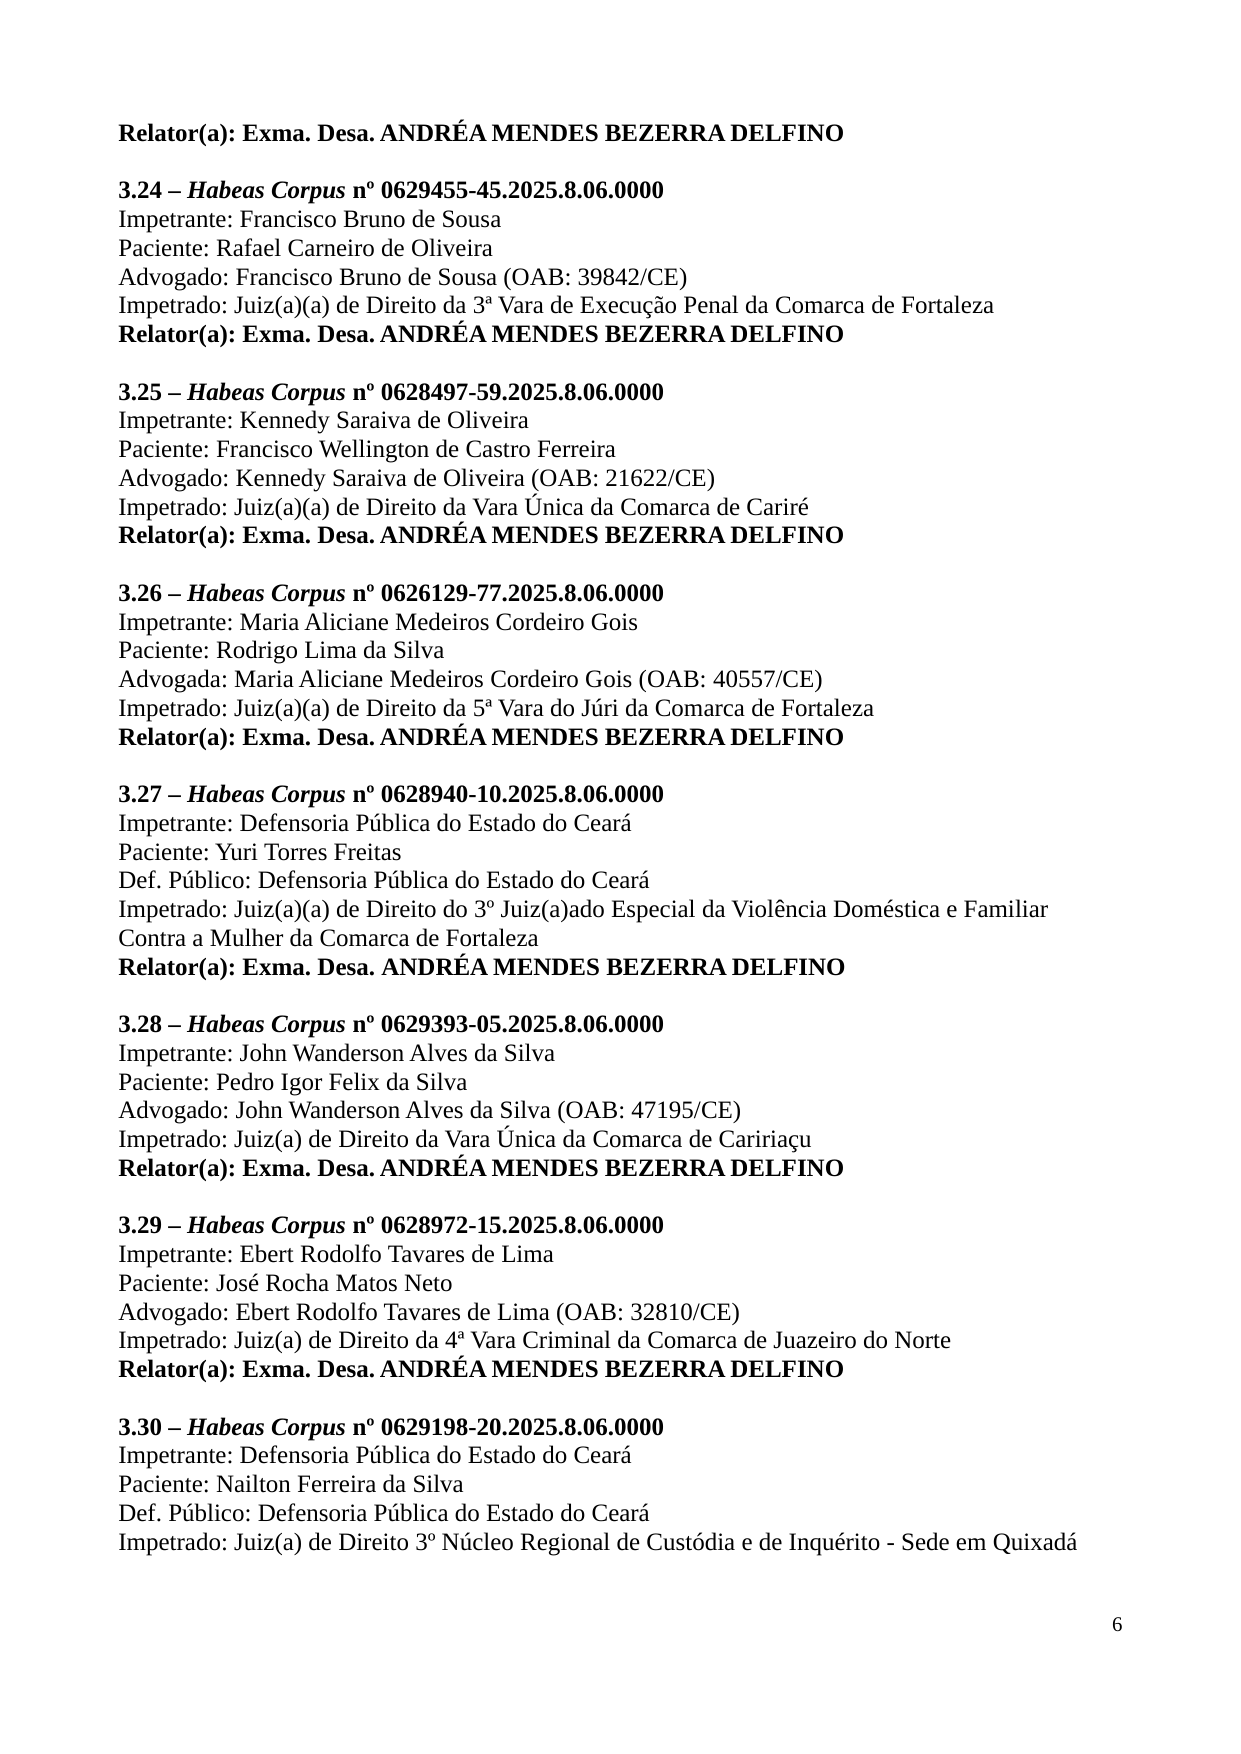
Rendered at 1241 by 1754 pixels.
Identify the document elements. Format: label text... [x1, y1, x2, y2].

text Advogado: Francisco Bruno de Sousa (OAB: 39842/CE) [118, 262, 1122, 291]
text 3.30 – Habeas Corpus nº 0629198-20.2025.8.06.0000 [118, 1412, 1122, 1441]
text Impetrado: Juiz(a) de Direito 3º Núcleo Regional de Custódia e de Inquérito - Sede em Quixadá [118, 1527, 1122, 1556]
text Paciente: José Rocha Matos Neto [118, 1268, 1122, 1297]
text Advogado: Ebert Rodolfo Tavares de Lima (OAB: 32810/CE) [118, 1297, 1122, 1326]
text Paciente: Pedro Igor Felix da Silva [118, 1067, 1122, 1096]
text Def. Público: Defensoria Pública do Estado do Ceará [118, 866, 1122, 894]
text Paciente: Rodrigo Lima da Silva [118, 636, 1122, 664]
text Impetrante: Ebert Rodolfo Tavares de Lima [118, 1239, 1122, 1268]
text Paciente: Nailton Ferreira da Silva [118, 1469, 1122, 1498]
text 3.25 – Habeas Corpus nº 0628497-59.2025.8.06.0000 [118, 377, 1122, 406]
text Advogado: John Wanderson Alves da Silva (OAB: 47195/CE) [118, 1096, 1122, 1124]
text Impetrante: Kennedy Saraiva de Oliveira [118, 406, 1122, 434]
text Relator(a): Exma. Desa. ANDRÉA MENDES BEZERRA DELFINO [118, 1354, 1122, 1383]
text Advogada: Maria Aliciane Medeiros Cordeiro Gois (OAB: 40557/CE) [118, 664, 1122, 693]
text 3.27 – Habeas Corpus nº 0628940-10.2025.8.06.0000 [118, 779, 1122, 808]
text Advogado: Kennedy Saraiva de Oliveira (OAB: 21622/CE) [118, 463, 1122, 492]
text Relator(a): Exma. Desa. ANDRÉA MENDES BEZERRA DELFINO [118, 118, 1122, 147]
text Relator(a): Exma. Desa. ANDRÉA MENDES BEZERRA DELFINO [118, 1153, 1122, 1182]
text Impetrado: Juiz(a)(a) de Direito do 3º Juiz(a)ado Especial da Violência Doméstica e Familiar Contra a Mulher da Comarca de Fortaleza [118, 894, 1122, 952]
text Impetrante: John Wanderson Alves da Silva [118, 1038, 1122, 1067]
text 3.26 – Habeas Corpus nº 0626129-77.2025.8.06.0000 [118, 578, 1122, 607]
text Paciente: Rafael Carneiro de Oliveira [118, 233, 1122, 262]
text Relator(a): Exma. Desa. ANDRÉA MENDES BEZERRA DELFINO [118, 319, 1122, 348]
text Impetrante: Maria Aliciane Medeiros Cordeiro Gois [118, 607, 1122, 636]
text Paciente: Yuri Torres Freitas [118, 837, 1122, 866]
text Impetrado: Juiz(a)(a) de Direito da 5ª Vara do Júri da Comarca de Fortaleza [118, 693, 1122, 722]
text Relator(a): Exma. Desa. ANDRÉA MENDES BEZERRA DELFINO [118, 952, 1122, 981]
text Impetrado: Juiz(a) de Direito da 4ª Vara Criminal da Comarca de Juazeiro do Norte [118, 1326, 1122, 1354]
text Relator(a): Exma. Desa. ANDRÉA MENDES BEZERRA DELFINO [118, 722, 1122, 751]
text Relator(a): Exma. Desa. ANDRÉA MENDES BEZERRA DELFINO [118, 521, 1122, 549]
text Impetrante: Francisco Bruno de Sousa [118, 204, 1122, 233]
text Impetrante: Defensoria Pública do Estado do Ceará [118, 808, 1122, 837]
text 3.28 – Habeas Corpus nº 0629393-05.2025.8.06.0000 [118, 1009, 1122, 1038]
text Impetrado: Juiz(a)(a) de Direito da Vara Única da Comarca de Cariré [118, 492, 1122, 521]
text Impetrado: Juiz(a) de Direito da Vara Única da Comarca de Caririaçu [118, 1124, 1122, 1153]
text Impetrado: Juiz(a)(a) de Direito da 3ª Vara de Execução Penal da Comarca de Fortaleza [118, 291, 1122, 319]
text Def. Público: Defensoria Pública do Estado do Ceará [118, 1498, 1122, 1527]
text 3.29 – Habeas Corpus nº 0628972-15.2025.8.06.0000 [118, 1211, 1122, 1239]
text 3.24 – Habeas Corpus nº 0629455-45.2025.8.06.0000 [118, 176, 1122, 204]
text Impetrante: Defensoria Pública do Estado do Ceará [118, 1441, 1122, 1469]
text Paciente: Francisco Wellington de Castro Ferreira [118, 434, 1122, 463]
